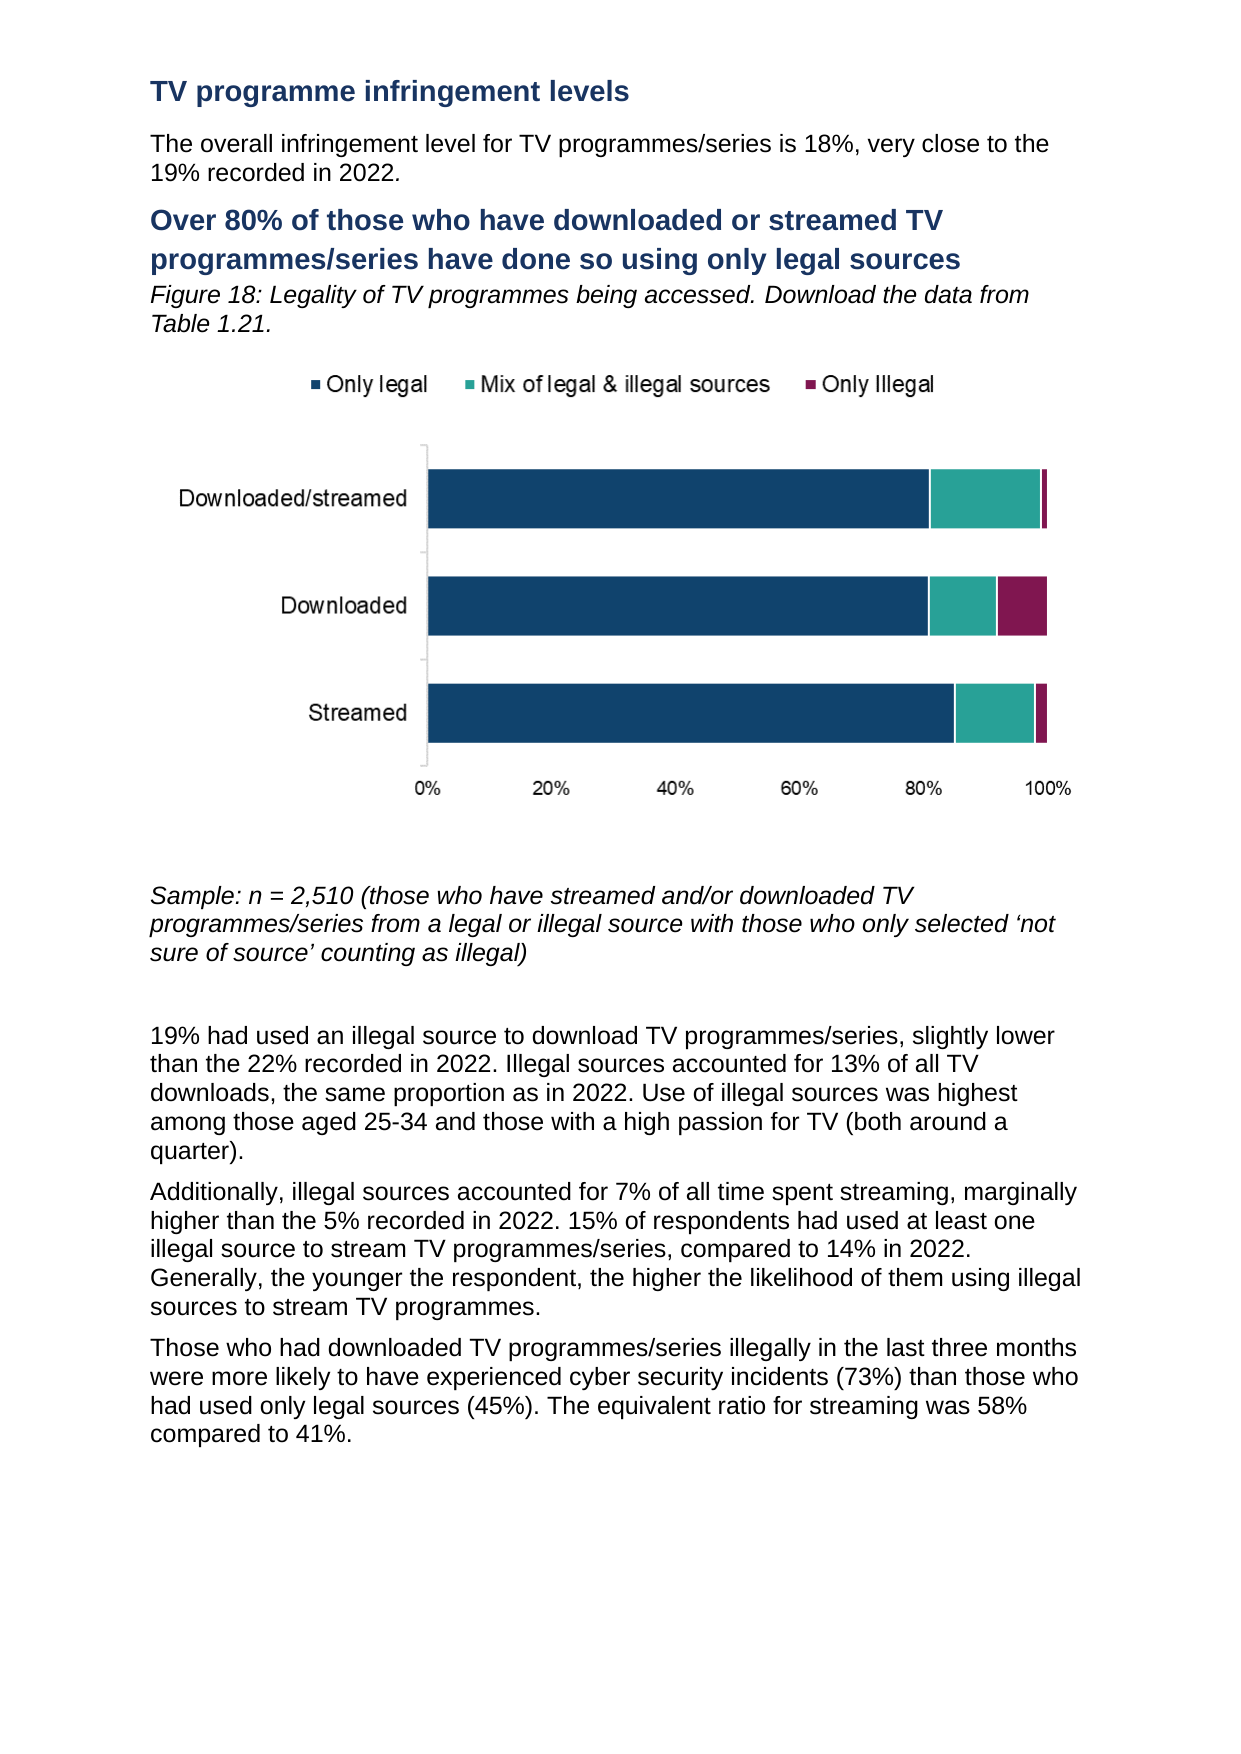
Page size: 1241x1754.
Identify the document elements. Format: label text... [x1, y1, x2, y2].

text Sample: n = 2,510 (those who have streamed and/or downloaded TV programmes/series from a legal or illegal source with those who only selected ‘not sure of source’ counting as illegal) [150, 881, 1090, 967]
subtitle TV programme infringement levels [150, 74, 1090, 107]
subtitle Over 80% of those who have downloaded or streamed TV programmes/series have done so using only legal sources [150, 203, 1090, 275]
text Figure 18: Legality of TV programmes being accessed. Download the data from Table 1.21. [150, 280, 1090, 860]
text 19% had used an illegal source to download TV programmes/series, slightly lower than the 22% recorded in 2022. Illegal sources accounted for 13% of all TV downloads, the same proportion as in 2022. Use of illegal sources was highest among those aged 25-34 and those with a high passion for TV (both around a quarter). [150, 1021, 1090, 1164]
text Those who had downloaded TV programmes/series illegally in the last three months were more likely to have experienced cyber security incidents (73%) than those who had used only legal sources (45%). The equivalent ratio for streaming was 58% compared to 41%. [150, 1333, 1090, 1448]
text Additionally, illegal sources accounted for 7% of all time spent streaming, marginally higher than the 5% recorded in 2022. 15% of respondents had used at least one illegal source to stream TV programmes/series, compared to 14% in 2022. Generally, the younger the respondent, the higher the likelihood of them using illegal sources to stream TV programmes. [150, 1177, 1090, 1321]
text The overall infringement level for TV programmes/series is 18%, very close to the 19% recorded in 2022. [150, 129, 1090, 186]
